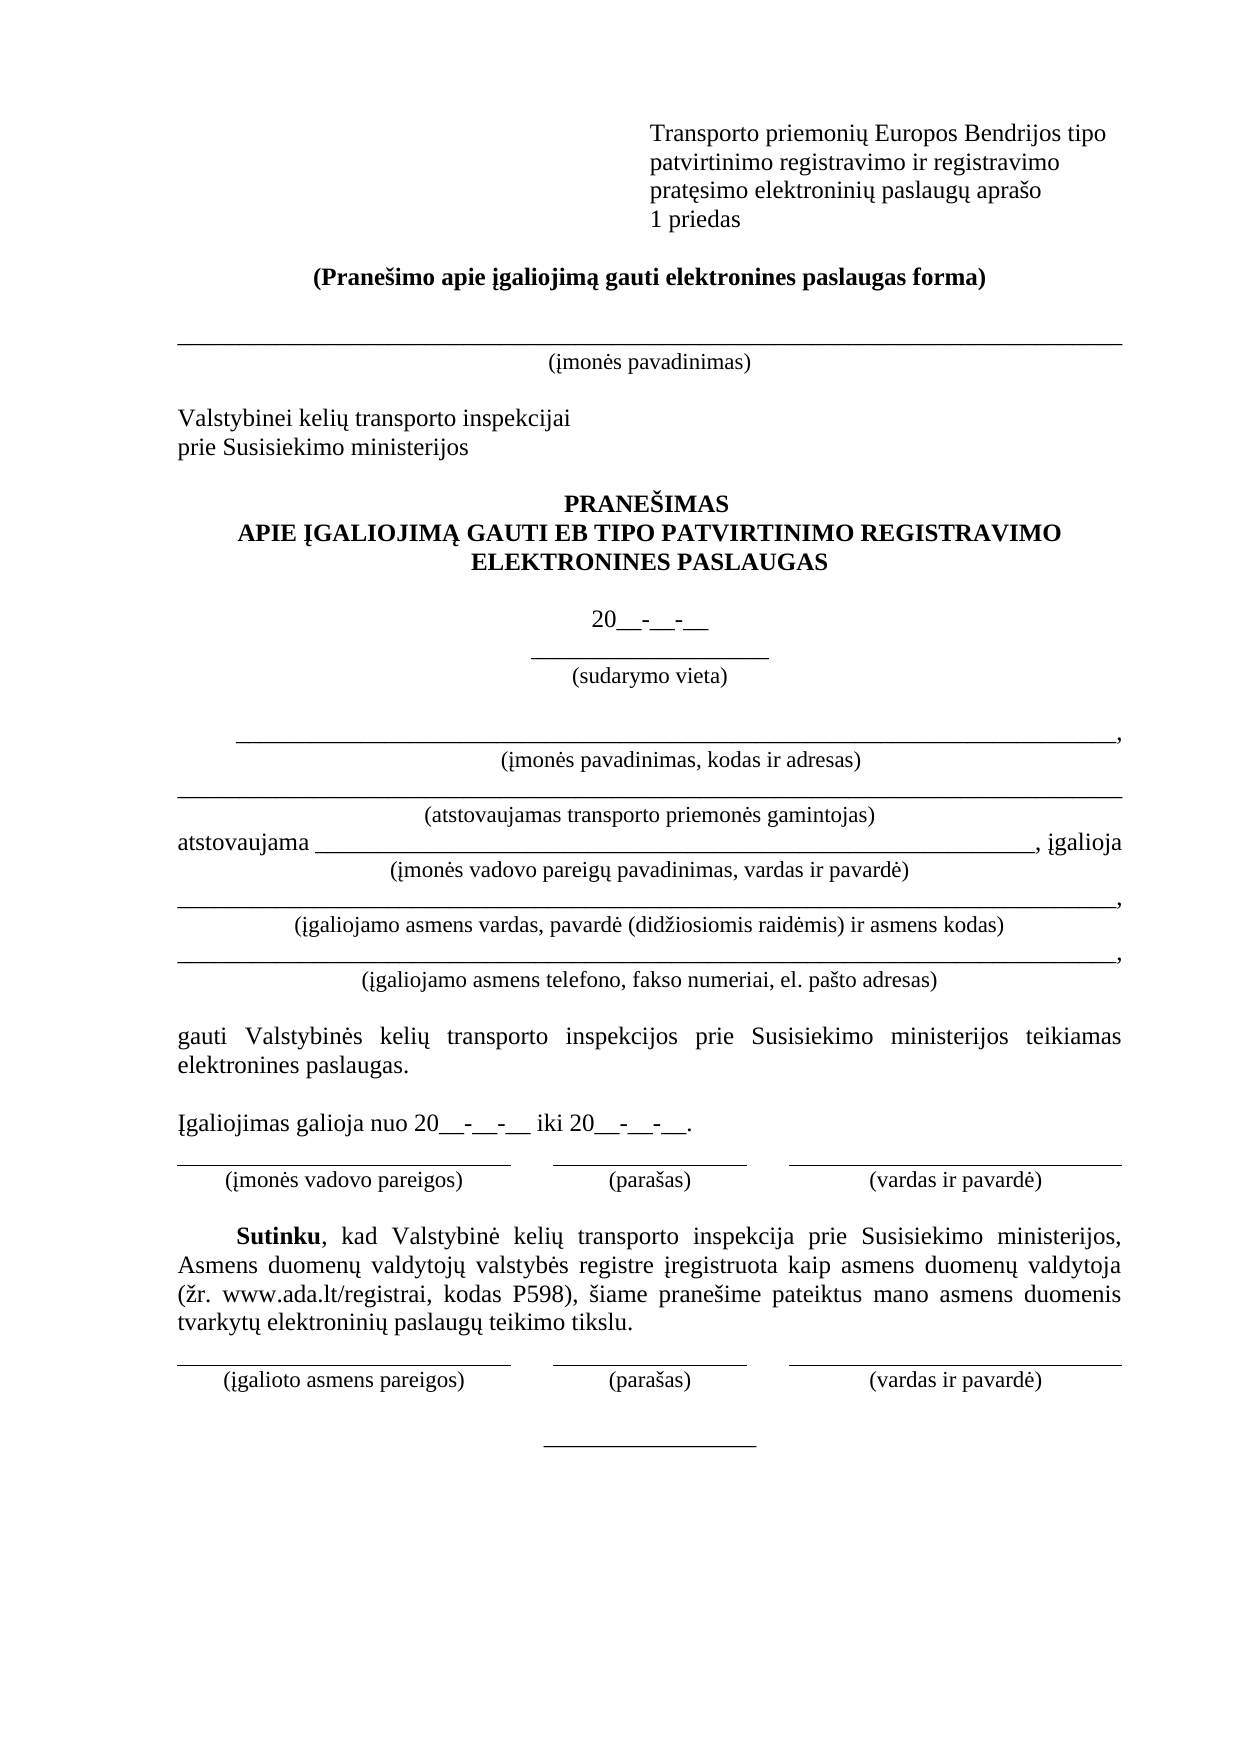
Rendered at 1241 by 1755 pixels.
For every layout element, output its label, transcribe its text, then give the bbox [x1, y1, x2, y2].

text patvirtinimo registravimo ir registravimo [649, 147, 1122, 176]
text 1 priedas [649, 204, 1122, 233]
table_header (įmonės vadovo pareigos) [177, 1166, 511, 1192]
text (Pranešimo apie įgaliojimą gauti elektronines paslaugas forma) [177, 262, 1122, 291]
text _ [177, 319, 1122, 344]
text _ , [177, 882, 1122, 911]
table_header (parašas) [553, 1366, 747, 1392]
text (įgaliojamo asmens vardas, pavardė (didžiosiomis raidėmis) ir asmens kodas) [177, 911, 1122, 937]
text , [177, 717, 1122, 746]
text ___________________ [177, 633, 1122, 662]
text (atstovaujamas transporto priemonės gamintojas) [177, 801, 1122, 827]
text PRANEŠIMAS APIE ĮGALIOJIMĄ GAUTI EB TIPO PATVIRTINIMO REGISTRAVIMO ELEKTRONINES PASLAUGAS [177, 489, 1122, 576]
table_header (parašas) [553, 1166, 747, 1192]
table_header [511, 1165, 552, 1192]
text atstovaujama , įgalioja [177, 827, 1122, 856]
text _ , [177, 937, 1122, 966]
text pratęsimo elektroninių paslaugų aprašo [649, 176, 1122, 204]
table_header (įgalioto asmens pareigos) [177, 1366, 511, 1392]
text Sutinku, kad Valstybinė kelių transporto inspekcija prie Susisiekimo ministerijos, Asmens duomenų valdytojų valstybės registre įregistruota kaip asmens duomenų valdytoja (žr. www.ada.lt/registrai, kodas P598), šiame pranešime pateiktus mano asmens duomenis tvarkytų elektroninių paslaugų teikimo tikslu. [177, 1221, 1122, 1336]
text prie Susisiekimo ministerijos [177, 432, 1122, 461]
text gauti Valstybinės kelių transporto inspekcijos prie Susisiekimo ministerijos teikiamas elektronines paslaugas. [177, 1021, 1122, 1079]
text _________________ [177, 1421, 1122, 1450]
table_header (vardas ir pavardė) [789, 1366, 1122, 1392]
text Valstybinei kelių transporto inspekcijai [177, 403, 1122, 432]
text (įmonės vadovo pareigų pavadinimas, vardas ir pavardė) [177, 856, 1122, 882]
text (įmonės pavadinimas) [177, 348, 1122, 374]
text Transporto priemonių Europos Bendrijos tipo [649, 118, 1122, 147]
table_header [511, 1365, 552, 1392]
text Įgaliojimas galioja nuo 20__-__-__ iki 20__-__-__. [177, 1108, 1122, 1136]
table_header [747, 1165, 789, 1192]
text (įgaliojamo asmens telefono, fakso numeriai, el. pašto adresas) [177, 966, 1122, 993]
text (sudarymo vieta) [177, 662, 1122, 688]
table_header (vardas ir pavardė) [789, 1166, 1122, 1192]
text _ [177, 772, 1122, 797]
text 20__-__-__ [177, 604, 1122, 633]
text (įmonės pavadinimas, kodas ir adresas) [240, 746, 1122, 772]
table_header [747, 1365, 789, 1392]
